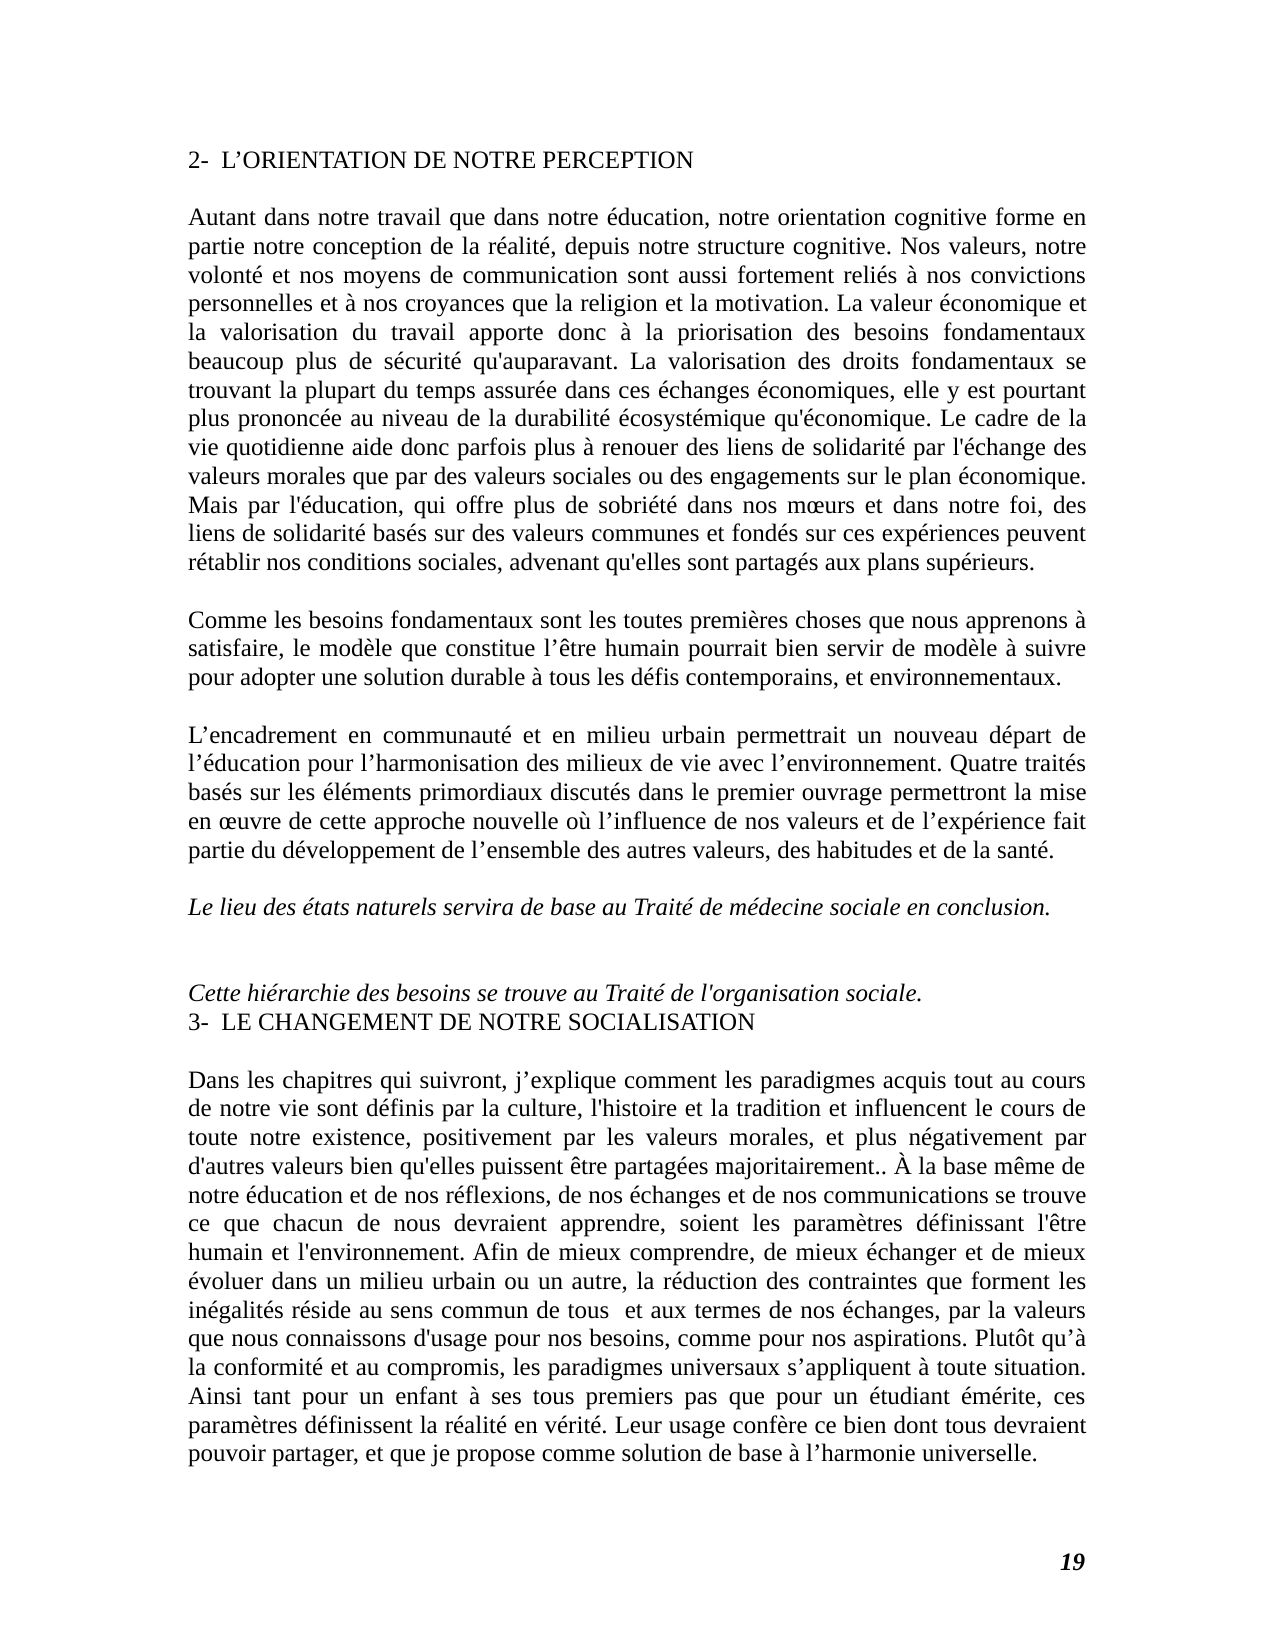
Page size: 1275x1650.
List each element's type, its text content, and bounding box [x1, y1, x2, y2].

text 2- L’ORIENTATION DE NOTRE PERCEPTION [188, 145, 1087, 173]
text Dans les chapitres qui suivront, j’explique comment les paradigmes acquis tout au cours de notre vie sont définis par la culture, l'histoire et la tradition et influencent le cours de toute notre existence, positivement par les valeurs morales, et plus négativement par d'autres valeurs bien qu'elles puissent être partagées majoritairement.. À la base même de notre éducation et de nos réflexions, de nos échanges et de nos communications se trouve ce que chacun de nous devraient apprendre, soient les paramètres définissant l'être humain et l'environnement. Afin de mieux comprendre, de mieux échanger et de mieux évoluer dans un milieu urbain ou un autre, la réduction des contraintes que forment les inégalités réside au sens commun de tous et aux termes de nos échanges, par la valeurs que nous connaissons d'usage pour nos besoins, comme pour nos aspirations. Plutôt qu’à la conformité et au compromis, les paradigmes universaux s’appliquent à toute situation. Ainsi tant pour un enfant à ses tous premiers pas que pour un étudiant émérite, ces paramètres définissent la réalité en vérité. Leur usage confère ce bien dont tous devraient pouvoir partager, et que je propose comme solution de base à l’harmonie universelle. [188, 1065, 1087, 1467]
subtitle 3- LE CHANGEMENT DE NOTRE SOCIALISATION [188, 1007, 1087, 1036]
text Autant dans notre travail que dans notre éducation, notre orientation cognitive forme en partie notre conception de la réalité, depuis notre structure cognitive. Nos valeurs, notre volonté et nos moyens de communication sont aussi fortement reliés à nos convictions personnelles et à nos croyances que la religion et la motivation. La valeur économique et la valorisation du travail apporte donc à la priorisation des besoins fondamentaux beaucoup plus de sécurité qu'auparavant. La valorisation des droits fondamentaux se trouvant la plupart du temps assurée dans ces échanges économiques, elle y est pourtant plus prononcée au niveau de la durabilité écosystémique qu'économique. Le cadre de la vie quotidienne aide donc parfois plus à renouer des liens de solidarité par l'échange des valeurs morales que par des valeurs sociales ou des engagements sur le plan économique. Mais par l'éducation, qui offre plus de sobriété dans nos mœurs et dans notre foi, des liens de solidarité basés sur des valeurs communes et fondés sur ces expériences peuvent rétablir nos conditions sociales, advenant qu'elles sont partagés aux plans supérieurs. [188, 202, 1087, 576]
text Comme les besoins fondamentaux sont les toutes premières choses que nous apprenons à satisfaire, le modèle que constitue l’être humain pourrait bien servir de modèle à suivre pour adopter une solution durable à tous les défis contemporains, et environnementaux. [188, 605, 1087, 691]
text Le lieu des états naturels servira de base au Traité de médecine sociale en conclusion. [188, 892, 1087, 921]
text L’encadrement en communauté et en milieu urbain permettrait un nouveau départ de l’éducation pour l’harmonisation des milieux de vie avec l’environnement. Quatre traités basés sur les éléments primordiaux discutés dans le premier ouvrage permettront la mise en œuvre de cette approche nouvelle où l’influence de nos valeurs et de l’expérience fait partie du développement de l’ensemble des autres valeurs, des habitudes et de la santé. [188, 720, 1087, 863]
text Cette hiérarchie des besoins se trouve au Traité de l'organisation sociale. [188, 978, 1087, 1007]
